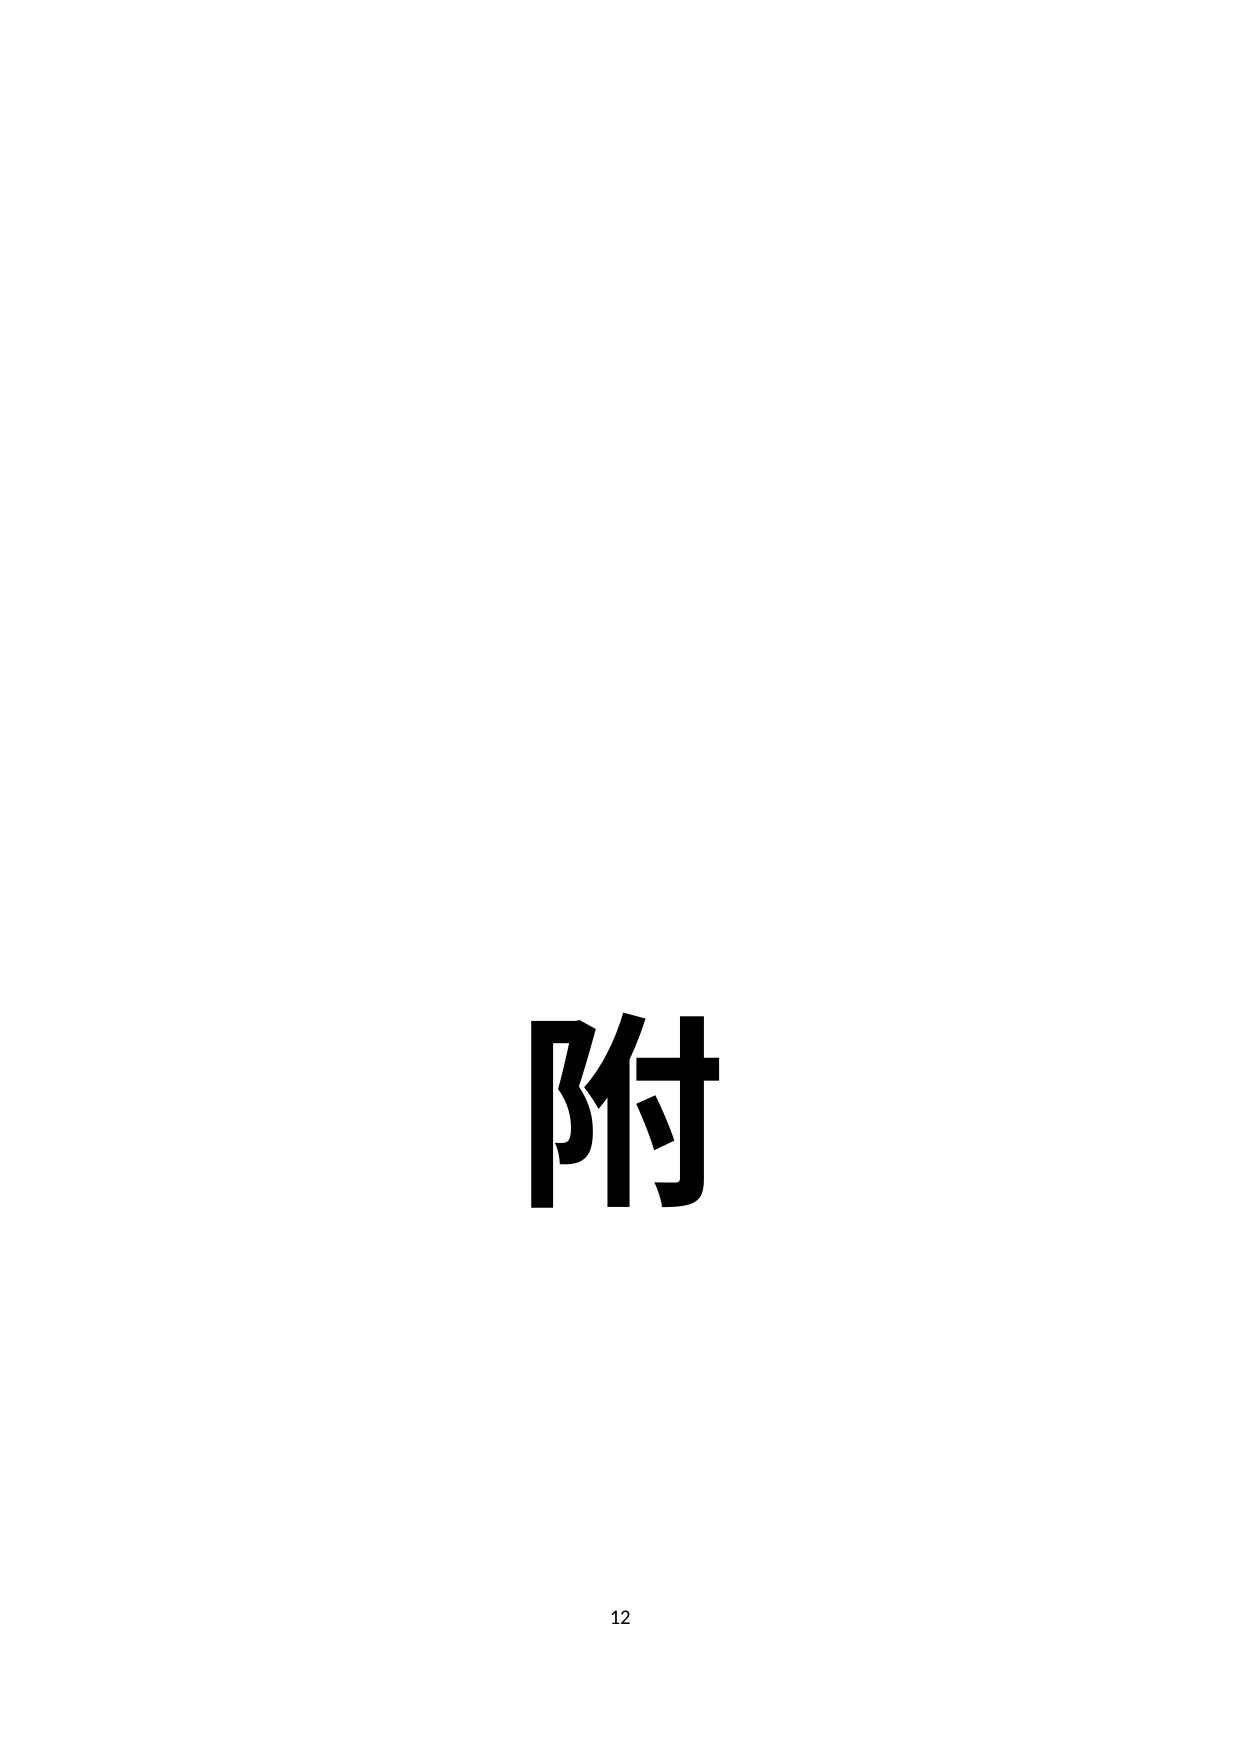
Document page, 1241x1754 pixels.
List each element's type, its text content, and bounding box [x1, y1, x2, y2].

text 附 [187, 947, 1053, 1249]
